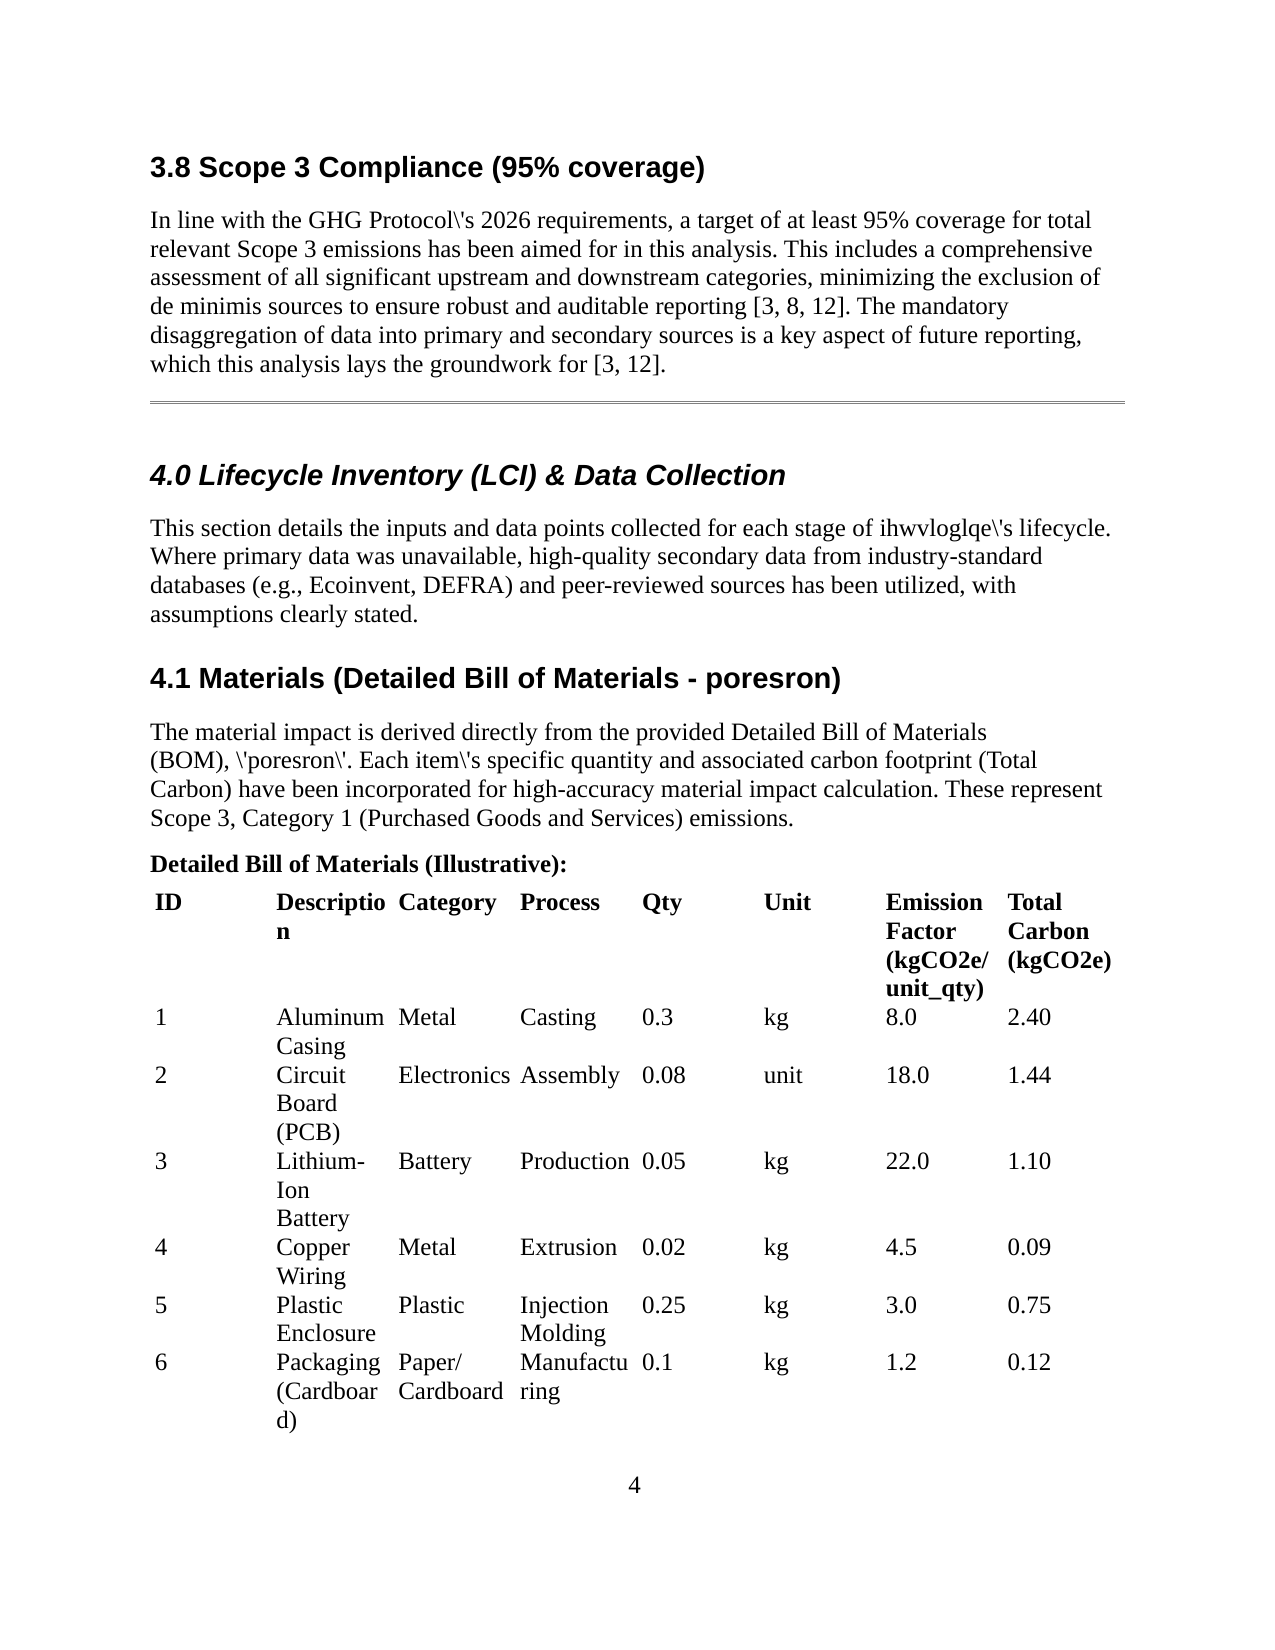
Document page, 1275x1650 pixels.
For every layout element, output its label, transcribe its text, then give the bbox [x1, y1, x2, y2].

table_cell Paper/Cardboard [394, 1347, 516, 1433]
table_header ID [150, 887, 272, 1002]
text This section details the inputs and data points collected for each stage of ihwvloglqe\'s lifecycle. Where primary data was unavailable, high-quality secondary data from industry-standard databases (e.g., Ecoinvent, DEFRA) and peer-reviewed sources has been utilized, with assumptions clearly stated. [150, 513, 1125, 628]
table_header Qty [638, 887, 759, 1002]
table_cell kg [759, 1146, 881, 1232]
table_cell 0.25 [638, 1290, 759, 1347]
table_header Unit [759, 887, 881, 1002]
table_cell 5 [150, 1290, 272, 1347]
table_cell 1.44 [1003, 1060, 1125, 1146]
table_cell Production [516, 1146, 637, 1232]
table_header Description [272, 887, 394, 1002]
text In line with the GHG Protocol\'s 2026 requirements, a target of at least 95% coverage for total relevant Scope 3 emissions has been aimed for in this analysis. This includes a comprehensive assessment of all significant upstream and downstream categories, minimizing the exclusion of de minimis sources to ensure robust and auditable reporting [3, 8, 12]. The mandatory disaggregation of data into primary and secondary sources is a key aspect of future reporting, which this analysis lays the groundwork for [3, 12]. [150, 205, 1125, 377]
table_cell kg [759, 1002, 881, 1060]
table_header Emission Factor (kgCO2e/unit_qty) [881, 887, 1003, 1002]
text Detailed Bill of Materials (Illustrative): [150, 849, 1125, 878]
table_cell Casting [516, 1002, 637, 1060]
table_cell kg [759, 1232, 881, 1290]
table_cell Aluminum Casing [272, 1002, 394, 1060]
table_cell 3 [150, 1146, 272, 1232]
table_cell 0.08 [638, 1060, 759, 1146]
table_cell Metal [394, 1232, 516, 1290]
subtitle 3.8 Scope 3 Compliance (95% coverage) [150, 150, 1125, 183]
table_cell Plastic [394, 1290, 516, 1347]
table_cell kg [759, 1347, 881, 1433]
table_cell Assembly [516, 1060, 637, 1146]
table_cell 1.10 [1003, 1146, 1125, 1232]
table_header Process [516, 887, 637, 1002]
table_cell Lithium-Ion Battery [272, 1146, 394, 1232]
table_cell Extrusion [516, 1232, 637, 1290]
table_cell 0.12 [1003, 1347, 1125, 1433]
table_cell 4.5 [881, 1232, 1003, 1290]
table_cell 0.02 [638, 1232, 759, 1290]
table_header Category [394, 887, 516, 1002]
table_cell 22.0 [881, 1146, 1003, 1232]
table_cell 0.09 [1003, 1232, 1125, 1290]
table_cell Injection Molding [516, 1290, 637, 1347]
table_cell 0.3 [638, 1002, 759, 1060]
table_cell Packaging (Cardboard) [272, 1347, 394, 1433]
table_cell 8.0 [881, 1002, 1003, 1060]
table_cell 6 [150, 1347, 272, 1433]
table_cell 1 [150, 1002, 272, 1060]
table_cell 0.05 [638, 1146, 759, 1232]
table_cell 0.75 [1003, 1290, 1125, 1347]
table_cell 0.1 [638, 1347, 759, 1433]
table_header Total Carbon (kgCO2e) [1003, 887, 1125, 1002]
table_cell kg [759, 1290, 881, 1347]
table_cell 2 [150, 1060, 272, 1146]
table_cell 18.0 [881, 1060, 1003, 1146]
table_cell Copper Wiring [272, 1232, 394, 1290]
table_cell 1.2 [881, 1347, 1003, 1433]
table_cell Plastic Enclosure [272, 1290, 394, 1347]
table_cell 4 [150, 1232, 272, 1290]
subtitle 4.1 Materials (Detailed Bill of Materials - poresron) [150, 662, 1125, 695]
table_cell Electronics [394, 1060, 516, 1146]
table_cell Circuit Board (PCB) [272, 1060, 394, 1146]
table_cell 2.40 [1003, 1002, 1125, 1060]
subtitle 4.0 Lifecycle Inventory (LCI) & Data Collection [150, 458, 1125, 491]
table_cell Battery [394, 1146, 516, 1232]
table_cell Manufacturing [516, 1347, 637, 1433]
table_cell Metal [394, 1002, 516, 1060]
table_cell 3.0 [881, 1290, 1003, 1347]
text The material impact is derived directly from the provided Detailed Bill of Materials (BOM), \'poresron\'. Each item\'s specific quantity and associated carbon footprint (Total Carbon) have been incorporated for high-accuracy material impact calculation. These represent Scope 3, Category 1 (Purchased Goods and Services) emissions. [150, 717, 1125, 832]
table_cell unit [759, 1060, 881, 1146]
